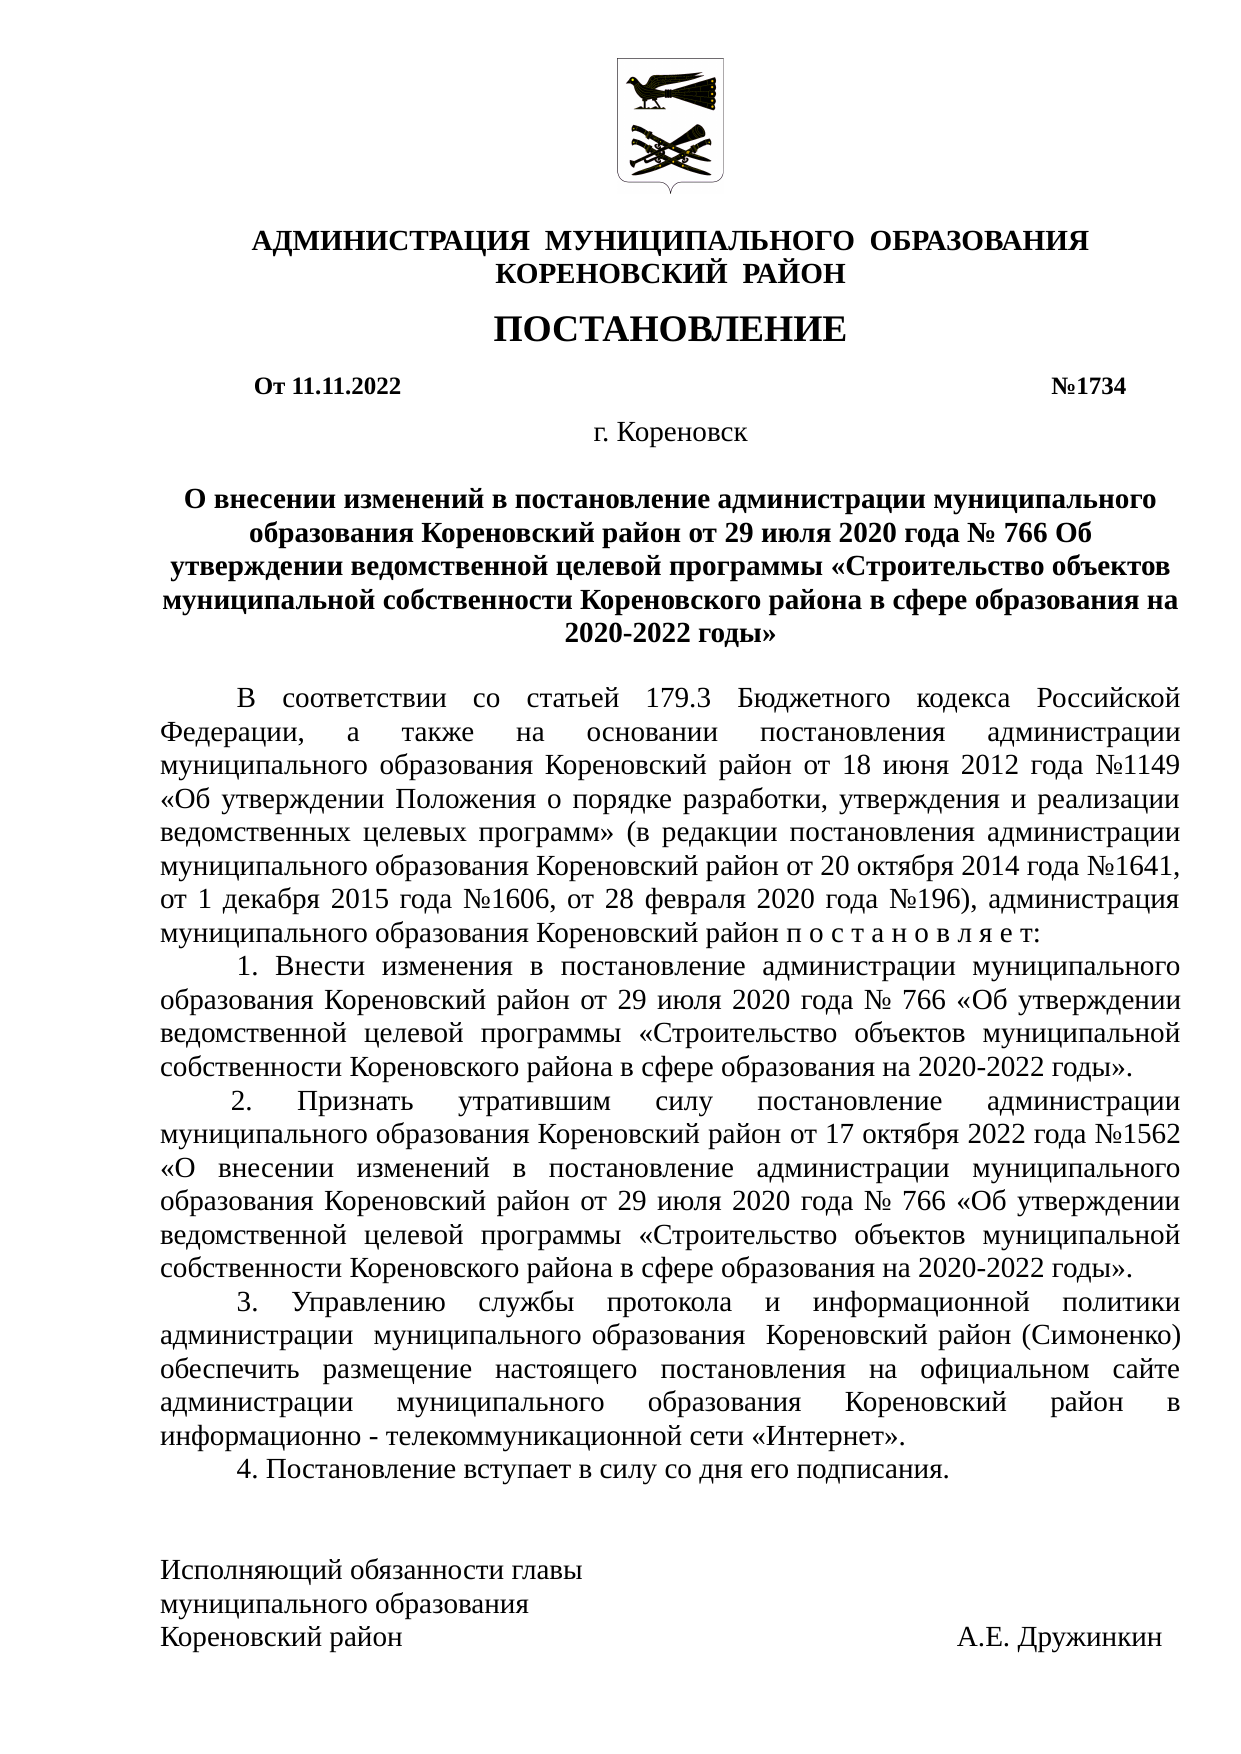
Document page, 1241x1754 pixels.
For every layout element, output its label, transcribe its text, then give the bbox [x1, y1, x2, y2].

text 1. Внести изменения в постановление администрации муниципального образования Кореновский район от 29 июля 2020 года № 766 «Об утверждении ведомственной целевой программы «Строительство объектов муниципальной собственности Кореновского района в сфере образования на 2020-2022 годы». [160, 948, 1181, 1083]
subtitle ПОСТАНОВЛЕНИЕ [160, 306, 1181, 349]
text От 11.11.2022 №1734 [160, 371, 1181, 400]
subtitle КОРЕНОВСКИЙ РАЙОН [160, 256, 1181, 290]
text муниципального образования [160, 1586, 1181, 1619]
text О внесении изменений в постановление администрации муниципального образования Кореновский район от 29 июля 2020 года № 766 Об утверждении ведомственной целевой программы «Строительство объектов муниципальной собственности Кореновского района в сфере образования на 2020-2022 годы» [160, 481, 1181, 649]
text 4. Постановление вступает в силу со дня его подписания. [160, 1452, 1181, 1485]
text Исполняющий обязанности главы [160, 1552, 1181, 1586]
text 2. Признать утратившим силу постановление администрации муниципального образования Кореновский район от 17 октября 2022 года №1562 «О внесении изменений в постановление администрации муниципального образования Кореновский район от 29 июля 2020 года № 766 «Об утверждении ведомственной целевой программы «Строительство объектов муниципальной собственности Кореновского района в сфере образования на 2020-2022 годы». [160, 1083, 1181, 1284]
text 3. Управлению службы протокола и информационной политики администрации муниципального образования Кореновский район (Симоненко) обеспечить размещение настоящего постановления на официальном сайте администрации муниципального образования Кореновский район в информационно - телекоммуникационной сети «Интернет». [160, 1284, 1181, 1452]
subtitle АДМИНИСТРАЦИЯ МУНИЦИПАЛЬНОГО ОБРАЗОВАНИЯ [160, 223, 1181, 256]
picture [617, 58, 724, 194]
text В соответствии со статьей 179.3 Бюджетного кодекса Российской Федерации, а также на основании постановления администрации муниципального образования Кореновский район от 18 июня 2012 года №1149 «Об утверждении Положения о порядке разработки, утверждения и реализации ведомственных целевых программ» (в редакции постановления администрации муниципального образования Кореновский район от 20 октября 2014 года №1641, от 1 декабря 2015 года №1606, от 28 февраля 2020 года №196), администрация муниципального образования Кореновский район п о с т а н о в л я е т: [160, 680, 1181, 948]
text Кореновский район А.Е. Дружинкин [160, 1619, 1181, 1653]
text г. Кореновск [160, 414, 1181, 448]
